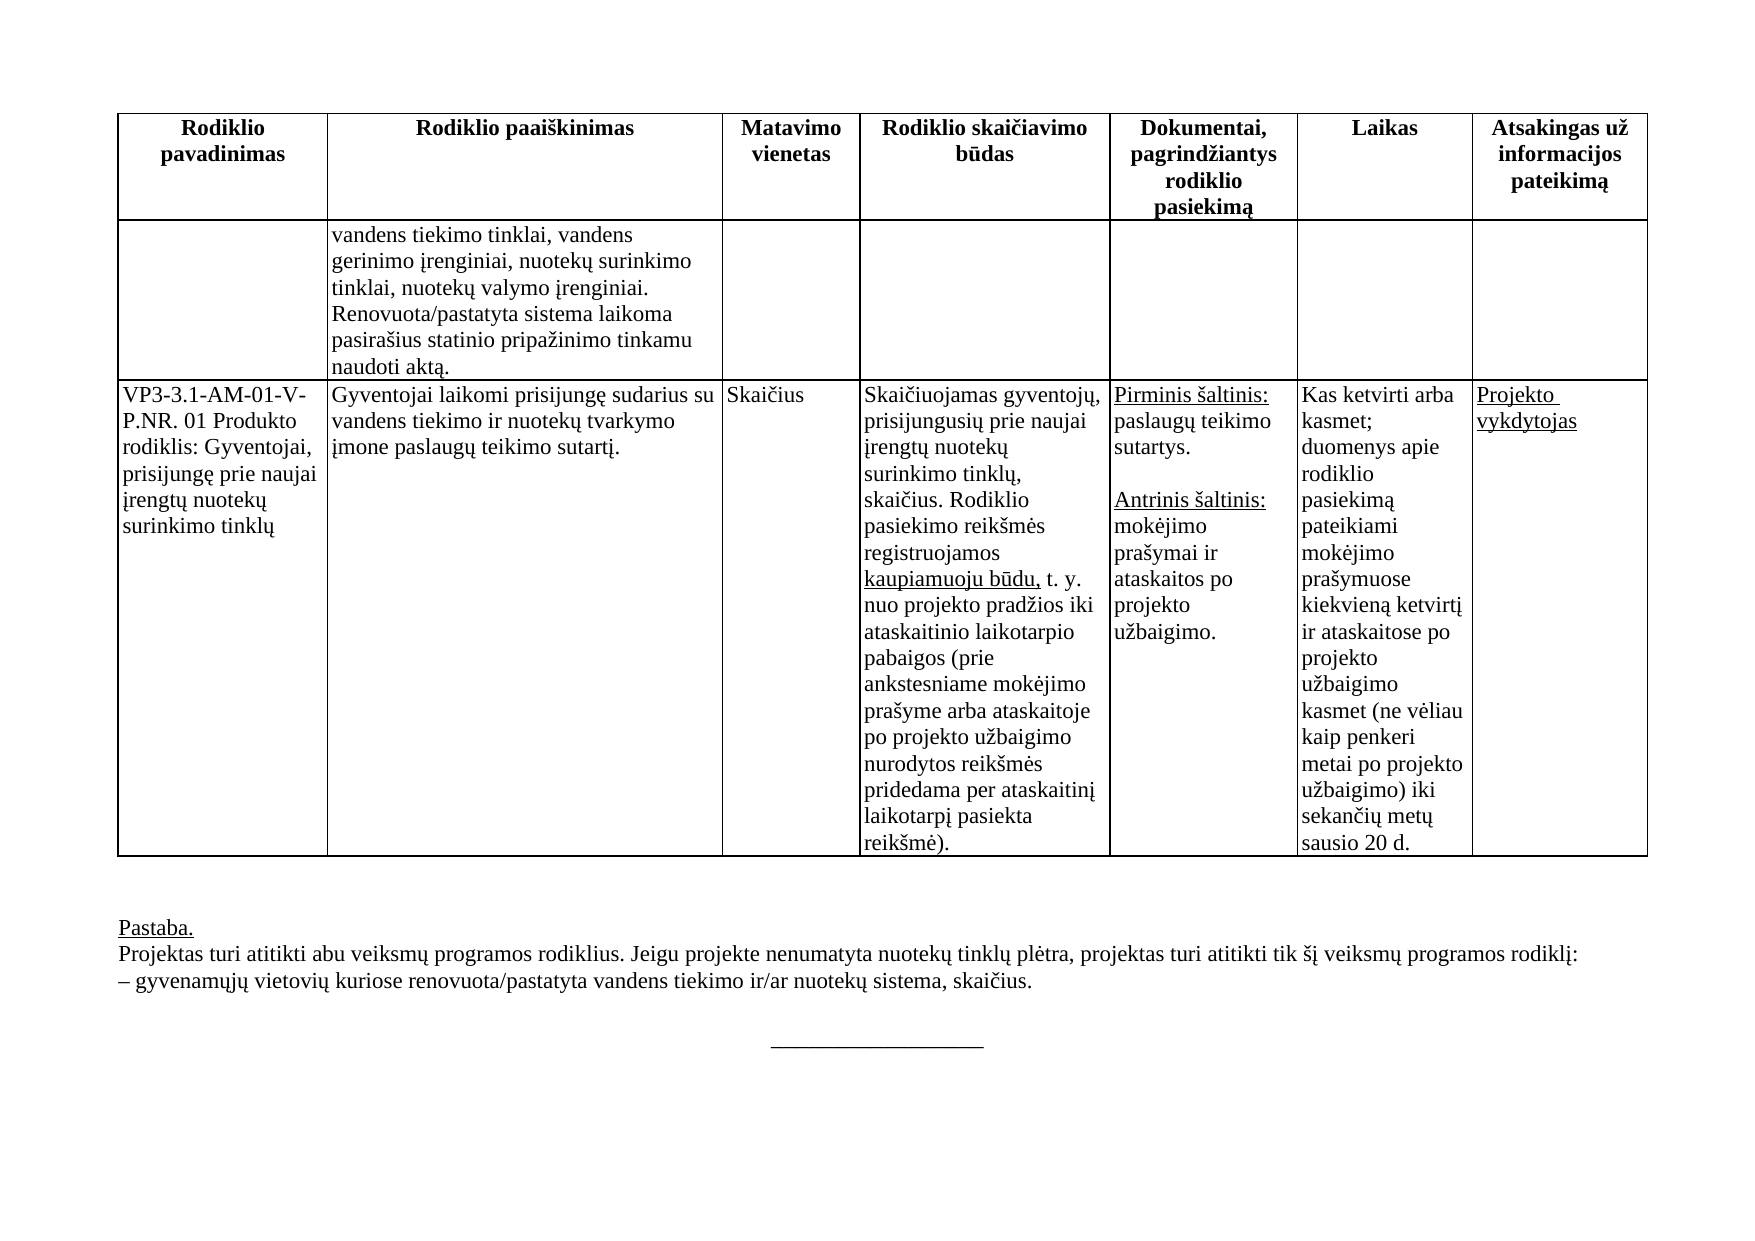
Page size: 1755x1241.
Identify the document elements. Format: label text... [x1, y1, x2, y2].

table_cell [723, 221, 859, 379]
table_cell vandens tiekimo tinklai, vandens gerinimo įrenginiai, nuotekų surinkimo tinklai, nuotekų valymo įrenginiai. Renovuota/pastatyta sistema laikoma pasirašius statinio pripažinimo tinkamu naudoti aktą. [328, 221, 722, 379]
table_cell Skaičius [723, 381, 859, 855]
table_header Dokumentai, pagrindžiantys rodiklio pasiekimą [1111, 114, 1297, 219]
table_header Laikas [1298, 114, 1472, 219]
table_cell [1298, 221, 1472, 379]
table_cell [119, 221, 327, 379]
text _________________ [118, 1022, 1636, 1051]
table_header Rodiklio paaiškinimas [328, 114, 722, 219]
text – gyvenamųjų vietovių kuriose renovuota/pastatyta vandens tiekimo ir/ar nuotekų sistema, skaičius. [118, 967, 1636, 993]
table_header Matavimo vienetas [723, 114, 859, 219]
table_cell [861, 221, 1109, 379]
table_cell Projekto vykdytojas [1473, 381, 1647, 855]
table_cell Pirminis šaltinis: paslaugų teikimo sutartys. Antrinis šaltinis: mokėjimo prašymai ir ataskaitos po projekto užbaigimo. [1111, 381, 1297, 855]
table_cell [1473, 221, 1647, 379]
table_header Rodiklio skaičiavimo būdas [861, 114, 1109, 219]
table_header Rodiklio pavadinimas [119, 114, 327, 219]
text Projektas turi atitikti abu veiksmų programos rodiklius. Jeigu projekte nenumatyta nuotekų tinklų plėtra, projektas turi atitikti tik šį veiksmų programos rodiklį: [118, 940, 1636, 967]
table_cell VP3-3.1-AM-01-V-P.NR. 01 Produkto rodiklis: Gyventojai, prisijungę prie naujai įrengtų nuotekų surinkimo tinklų [119, 381, 327, 855]
table_cell Skaičiuojamas gyventojų, prisijungusių prie naujai įrengtų nuotekų surinkimo tinklų, skaičius. Rodiklio pasiekimo reikšmės registruojamos kaupiamuoju būdu, t. y. nuo projekto pradžios iki ataskaitinio laikotarpio pabaigos (prie ankstesniame mokėjimo prašyme arba ataskaitoje po projekto užbaigimo nurodytos reikšmės pridedama per ataskaitinį laikotarpį pasiekta reikšmė). [861, 381, 1109, 855]
table_cell Gyventojai laikomi prisijungę sudarius su vandens tiekimo ir nuotekų tvarkymo įmone paslaugų teikimo sutartį. [328, 381, 722, 855]
table_header Atsakingas už informacijos pateikimą [1473, 114, 1647, 219]
table_cell Kas ketvirti arba kasmet; duomenys apie rodiklio pasiekimą pateikiami mokėjimo prašymuose kiekvieną ketvirtį ir ataskaitose po projekto užbaigimo kasmet (ne vėliau kaip penkeri metai po projekto užbaigimo) iki sekančių metų sausio 20 d. [1298, 381, 1472, 855]
table_cell [1111, 221, 1297, 379]
text Pastaba. [118, 914, 1636, 940]
